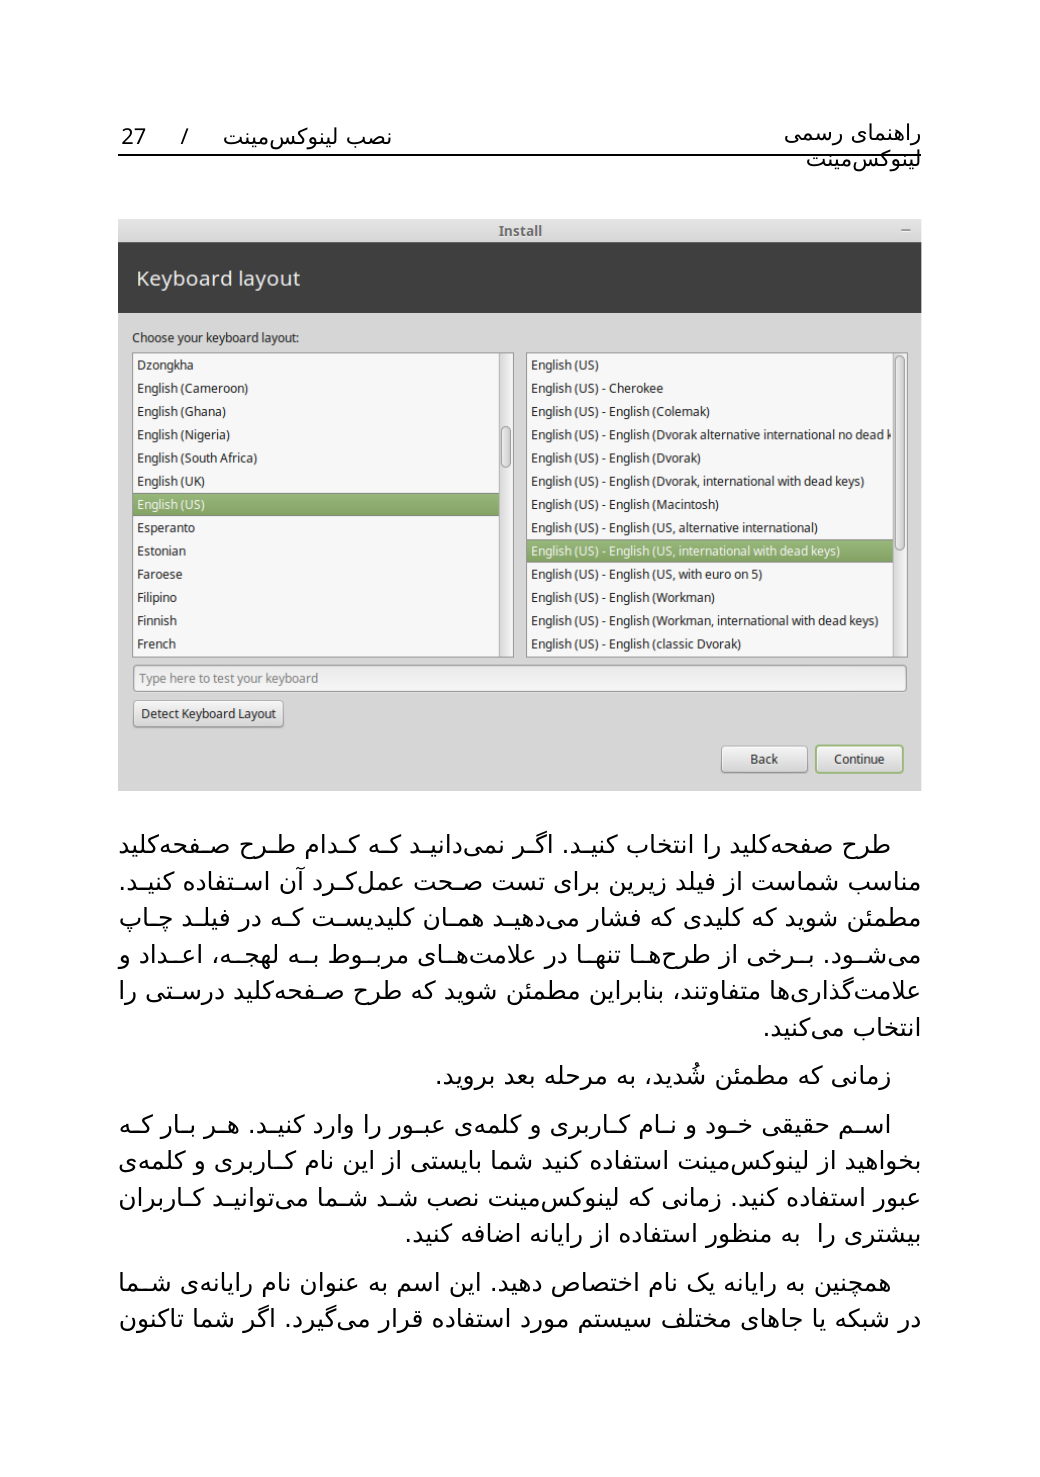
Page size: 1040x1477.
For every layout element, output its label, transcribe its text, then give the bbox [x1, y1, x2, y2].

text همچنین به رایانه یک نام اختصاص دهید. این اسم به عنوان نام رایانه‌ی شما در شبکه یا جاهای مختلف سیستم مورد استفاده قرار می‌گیرد. اگر شما تاکنون اسمی برای کامپیوتر خود انتخاب نکرده‌اید اکنون زمان آن رسیده که برای این طفل معصوم نامی برگزینید. مردم معمولاً نام گل‌ها (کوکب، رُز، لاله) یا سیاره‌ها (مریخ، مشتری، پلوتو) را برای رایانه‌های خود در شبکه‌هایشان انتخاب می‌کنند. این موضوع نهایتاً به شما باز می‌گردد که چه نامی انتخاب کنید؛ اما به یاد داشته باشید که اسمی که می‌پسندید را انتخاب کنید و مطمئن شوید این اسم را به راحتی به خاطر می‌آورید. [118, 1268, 921, 1333]
picture [118, 219, 922, 791]
text اسم حقیقی خود و نام کاربری و کلمه‌ی عبور را وارد کنید. هر بار که بخواهید از لینوکس‌مینت استفاده کنید شما بایستی از این نام کاربری و کلمه‌ی عبور استفاده کنید. زمانی که لینوکس‌مینت نصب شد شما می‌توانید کاربران بیشتری را به منظور استفاده از رایانه اضافه کنید. [118, 1110, 921, 1248]
text زمانی که مطمئن شُدید، به مرحله بعد بروید. [118, 1061, 921, 1091]
text طرح صفحه‌کلید را انتخاب کنید. اگر نمی‌دانید که کدام طرح صفحه‌کلید مناسب شماست از فیلد زیرین برای تست صحت عمل‌کرد آن استفاده کنید. مطمئن شوید که کلیدی که فشار می‌دهید همان کلیدیست که در فیلد چاپ می‌شود. برخی از طرح‌ها تنها در علامت‌های مربوط به لهجه، اعداد و علامت‌گذاری‌ها متفاوتند، بنابراین مطمئن شوید که طرح صفحه‌کلید درستی را انتخاب می‌کنید. [118, 831, 921, 1042]
